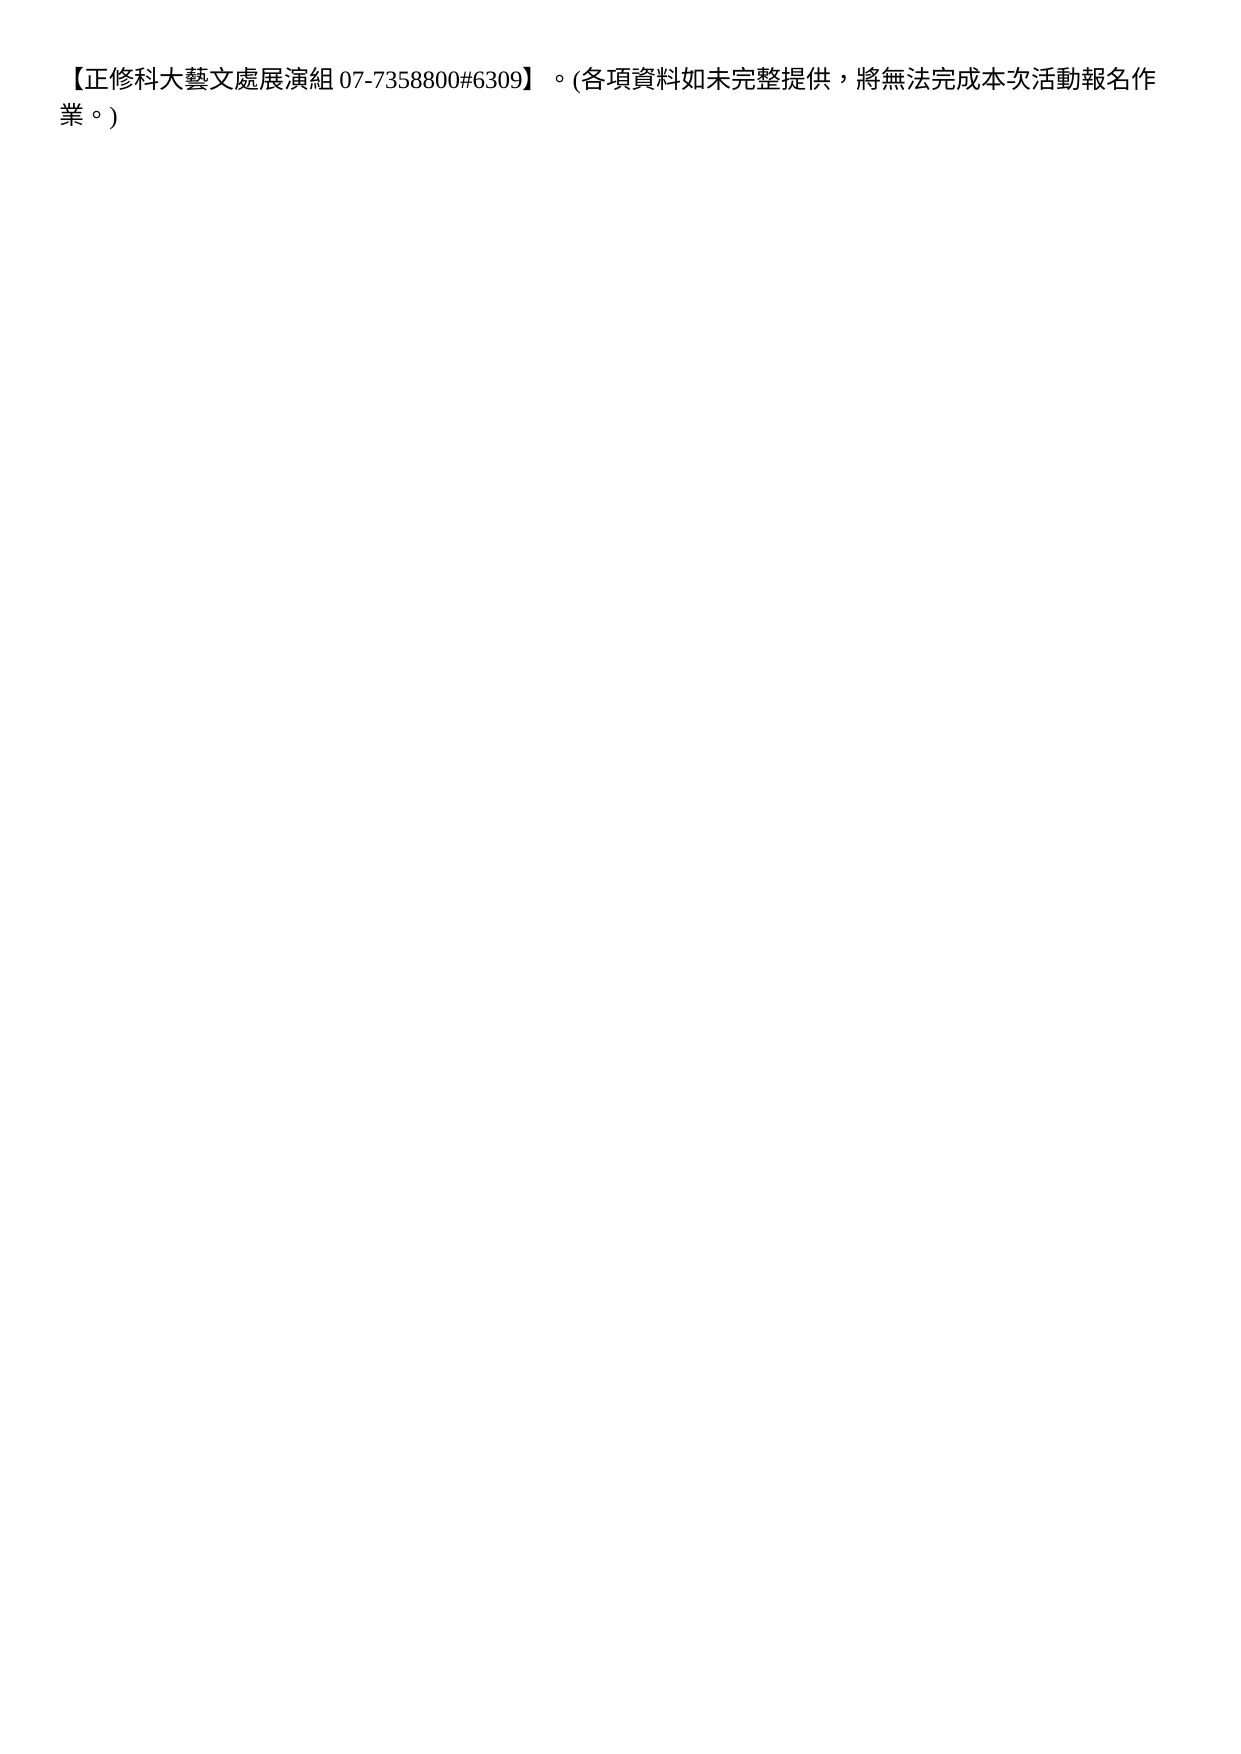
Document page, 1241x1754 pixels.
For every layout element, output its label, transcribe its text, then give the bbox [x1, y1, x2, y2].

text 【正修科大藝文處展演組07-7358800#6309】。(各項資料如未完整提供，將無法完成本次活動報名作業。) [59, 59, 1181, 132]
